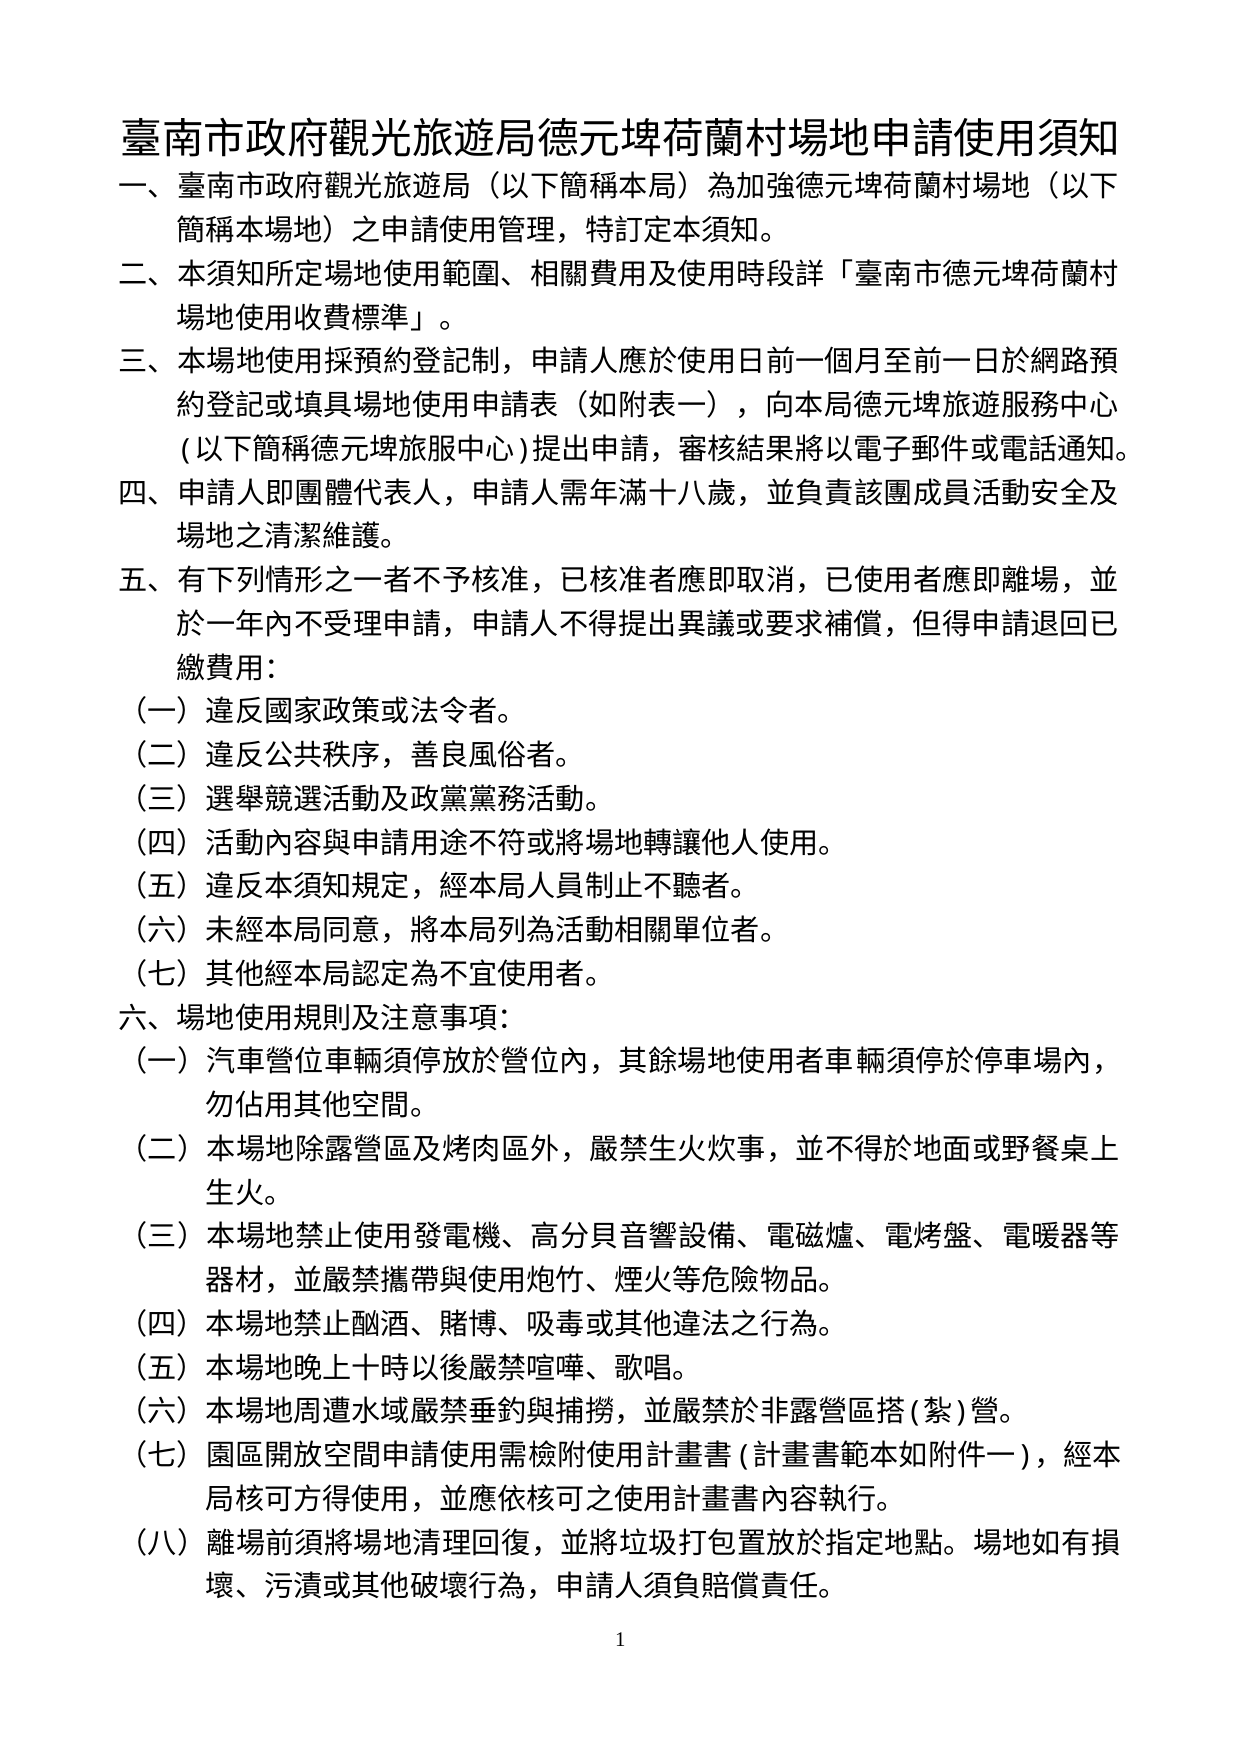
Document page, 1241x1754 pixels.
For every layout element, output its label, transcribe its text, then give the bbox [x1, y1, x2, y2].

text （四）本場地禁止酗酒、賭博、吸毒或其他違法之行為。 [118, 1299, 1122, 1343]
text 六、場地使用規則及注意事項： [118, 993, 1122, 1037]
text （一）汽車營位車輛須停放於營位內，其餘場地使用者車輛須停於停車場內，勿佔用其他空間。 [118, 1037, 1122, 1124]
text （一）違反國家政策或法令者。 [118, 687, 1122, 731]
text （七）其他經本局認定為不宜使用者。 [118, 949, 1122, 993]
text 一、臺南市政府觀光旅遊局（以下簡稱本局）為加強德元埤荷蘭村場地（以下簡稱本場地）之申請使用管理，特訂定本須知。 [118, 162, 1122, 249]
text （六）本場地周遭水域嚴禁垂釣與捕撈，並嚴禁於非露營區搭(紮)營。 [118, 1387, 1122, 1431]
text （六）未經本局同意，將本局列為活動相關單位者。 [118, 906, 1122, 949]
text 三、本場地使用採預約登記制，申請人應於使用日前一個月至前一日於網路預約登記或填具場地使用申請表（如附表一），向本局德元埤旅遊服務中心(以下簡稱德元埤旅服中心)提出申請，審核結果將以電子郵件或電話通知。 [118, 337, 1122, 468]
text 五、有下列情形之一者不予核准，已核准者應即取消，已使用者應即離場，並於一年內不受理申請，申請人不得提出異議或要求補償，但得申請退回已繳費用： [118, 556, 1122, 687]
text 臺南市政府觀光旅遊局德元埤荷蘭村場地申請使用須知 [118, 118, 1122, 162]
text （五）違反本須知規定，經本局人員制止不聽者。 [118, 862, 1122, 906]
text （七）園區開放空間申請使用需檢附使用計畫書(計畫書範本如附件一)，經本局核可方得使用，並應依核可之使用計畫書內容執行。 [118, 1431, 1122, 1518]
text 二、本須知所定場地使用範圍、相關費用及使用時段詳「臺南市德元埤荷蘭村場地使用收費標準」。 [118, 249, 1122, 337]
text （五）本場地晚上十時以後嚴禁喧嘩、歌唱。 [118, 1343, 1122, 1387]
text （三）選舉競選活動及政黨黨務活動。 [118, 774, 1122, 818]
text 四、申請人即團體代表人，申請人需年滿十八歲，並負責該團成員活動安全及場地之清潔維護。 [118, 468, 1122, 556]
text （二）本場地除露營區及烤肉區外，嚴禁生火炊事，並不得於地面或野餐桌上生火。 [118, 1124, 1122, 1212]
text （三）本場地禁止使用發電機、高分貝音響設備、電磁爐、電烤盤、電暖器等器材，並嚴禁攜帶與使用炮竹、煙火等危險物品。 [118, 1212, 1122, 1299]
text （二）違反公共秩序，善良風俗者。 [118, 731, 1122, 774]
text （八）離場前須將場地清理回復，並將垃圾打包置放於指定地點。場地如有損壞、污漬或其他破壞行為，申請人須負賠償責任。 [118, 1518, 1122, 1606]
text （四）活動內容與申請用途不符或將場地轉讓他人使用。 [118, 818, 1122, 862]
